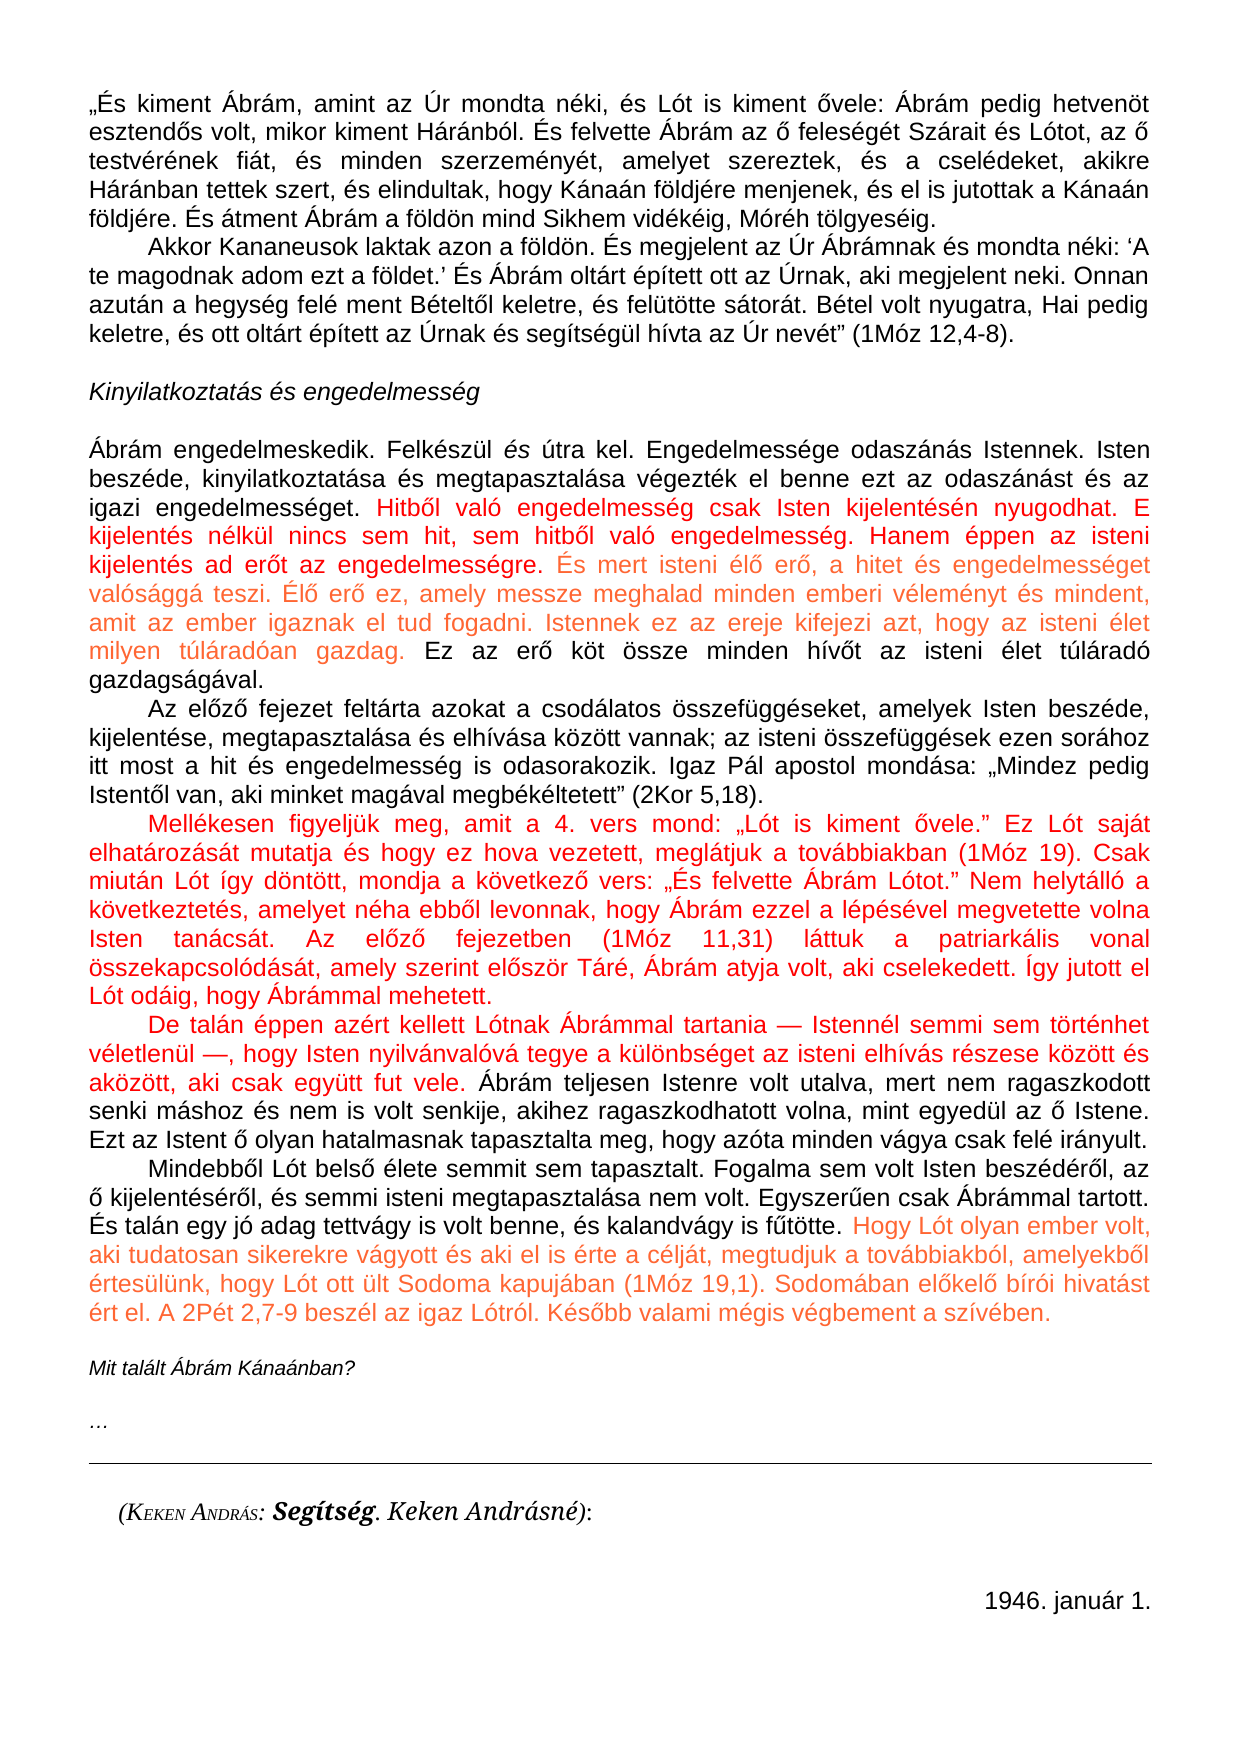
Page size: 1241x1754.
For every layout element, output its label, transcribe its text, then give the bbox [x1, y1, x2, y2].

text (Keken András: Segítség. Keken Andrásné): [88, 1464, 1152, 1557]
text … [88, 1409, 1152, 1433]
text Mit talált Ábrám Kánaánban? [88, 1356, 1152, 1380]
text Mindebből Lót belső élete semmit sem tapasztalt. Fogalma sem volt Isten beszédéről, az ő kijelentéséről, és semmi isteni megtapasztalása nem volt. Egyszerűen csak Ábrámmal tartott. És talán egy jó adag tettvágy is volt benne, és kalandvágy is fűtötte. Hogy Lót olyan ember volt, aki tudatosan sikerekre vágyott és aki el is érte a célját, megtudjuk a továbbiakból, amelyekből értesülünk, hogy Lót ott ült Sodoma kapujában (1Móz 19,1). Sodomában előkelő bírói hivatást ért el. A 2Pét 2,7-9 beszél az igaz Lótról. Később valami mégis végbement a szívében. [88, 1154, 1152, 1326]
text Mellékesen figyeljük meg, amit a 4. vers mond: „Lót is kiment ővele.” Ez Lót saját elhatározását mutatja és hogy ez hova vezetett, meglátjuk a továbbiakban (1Móz 19). Csak miután Lót így döntött, mondja a következő vers: „És felvette Ábrám Lótot.” Nem helytálló a következtetés, amelyet néha ebből levonnak, hogy Ábrám ezzel a lépésével megvetette volna Isten tanácsát. Az előző fejezetben (1Móz 11,31) láttuk a patriarkális vonal összekapcsolódását, amely szerint először Táré, Ábrám atyja volt, aki cselekedett. Így jutott el Lót odáig, hogy Ábrámmal mehetett. [88, 809, 1152, 1010]
text De talán éppen azért kellett Lótnak Ábrámmal tartania — Istennél semmi sem történhet véletlenül —, hogy Isten nyilvánvalóvá tegye a különbséget az isteni elhívás részese között és aközött, aki csak együtt fut vele. Ábrám teljesen Istenre volt utalva, mert nem ragaszkodott senki máshoz és nem is volt senkije, akihez ragaszkodhatott volna, mint egyedül az ő Istene. Ezt az Istent ő olyan hatalmasnak tapasztalta meg, hogy azóta minden vágya csak felé irányult. [88, 1010, 1152, 1154]
text Akkor Kananeusok laktak azon a földön. És megjelent az Úr Ábrámnak és mondta néki: ‘A te magodnak adom ezt a földet.’ És Ábrám oltárt épített ott az Úrnak, aki megjelent neki. Onnan azután a hegység felé ment Bételtől keletre, és felütötte sátorát. Bétel volt nyugatra, Hai pedig keletre, és ott oltárt épített az Úrnak és segítségül hívta az Úr nevét” (1Móz 12,4-8). [88, 232, 1152, 347]
text Ábrám engedelmeskedik. Felkészül és útra kel. Engedelmessége odaszánás Istennek. Isten beszéde, kinyilatkoztatása és megtapasztalása végezték el benne ezt az odaszánást és az igazi engedelmességet. Hitből való engedelmesség csak Isten kijelentésén nyugodhat. E kijelentés nélkül nincs sem hit, sem hitből való engedelmesség. Hanem éppen az isteni kijelentés ad erőt az engedelmességre. És mert isteni élő erő, a hitet és engedelmességet valósággá teszi. Élő erő ez, amely messze meghalad minden emberi véleményt és mindent, amit az ember igaznak el tud fogadni. Istennek ez az ereje kifejezi azt, hogy az isteni élet milyen túláradóan gazdag. Ez az erő köt össze minden hívőt az isteni élet túláradó gazdagságával. [88, 435, 1152, 694]
text Kinyilatkoztatás és engedelmesség [88, 377, 1152, 406]
text Az előző fejezet feltárta azokat a csodálatos összefüggéseket, amelyek Isten beszéde, kijelentése, megtapasztalása és elhívása között vannak; az isteni összefüggések ezen sorához itt most a hit és engedelmesség is odasorakozik. Igaz Pál apostol mondása: „Mindez pedig Istentől van, aki minket magával megbékéltetett” (2Kor 5,18). [88, 694, 1152, 809]
text „És kiment Ábrám, amint az Úr mondta néki, és Lót is kiment ővele: Ábrám pedig hetvenöt esztendős volt, mikor kiment Háránból. És felvette Ábrám az ő feleségét Szárait és Lótot, az ő testvérének fiát, és minden szerzeményét, amelyet szereztek, és a cselédeket, akikre Háránban tettek szert, és elindultak, hogy Kánaán földjére menjenek, és el is jutottak a Kánaán földjére. És átment Ábrám a földön mind Sikhem vidékéig, Móréh tölgyeséig. [88, 88, 1152, 232]
text 1946. január 1. [88, 1586, 1152, 1615]
